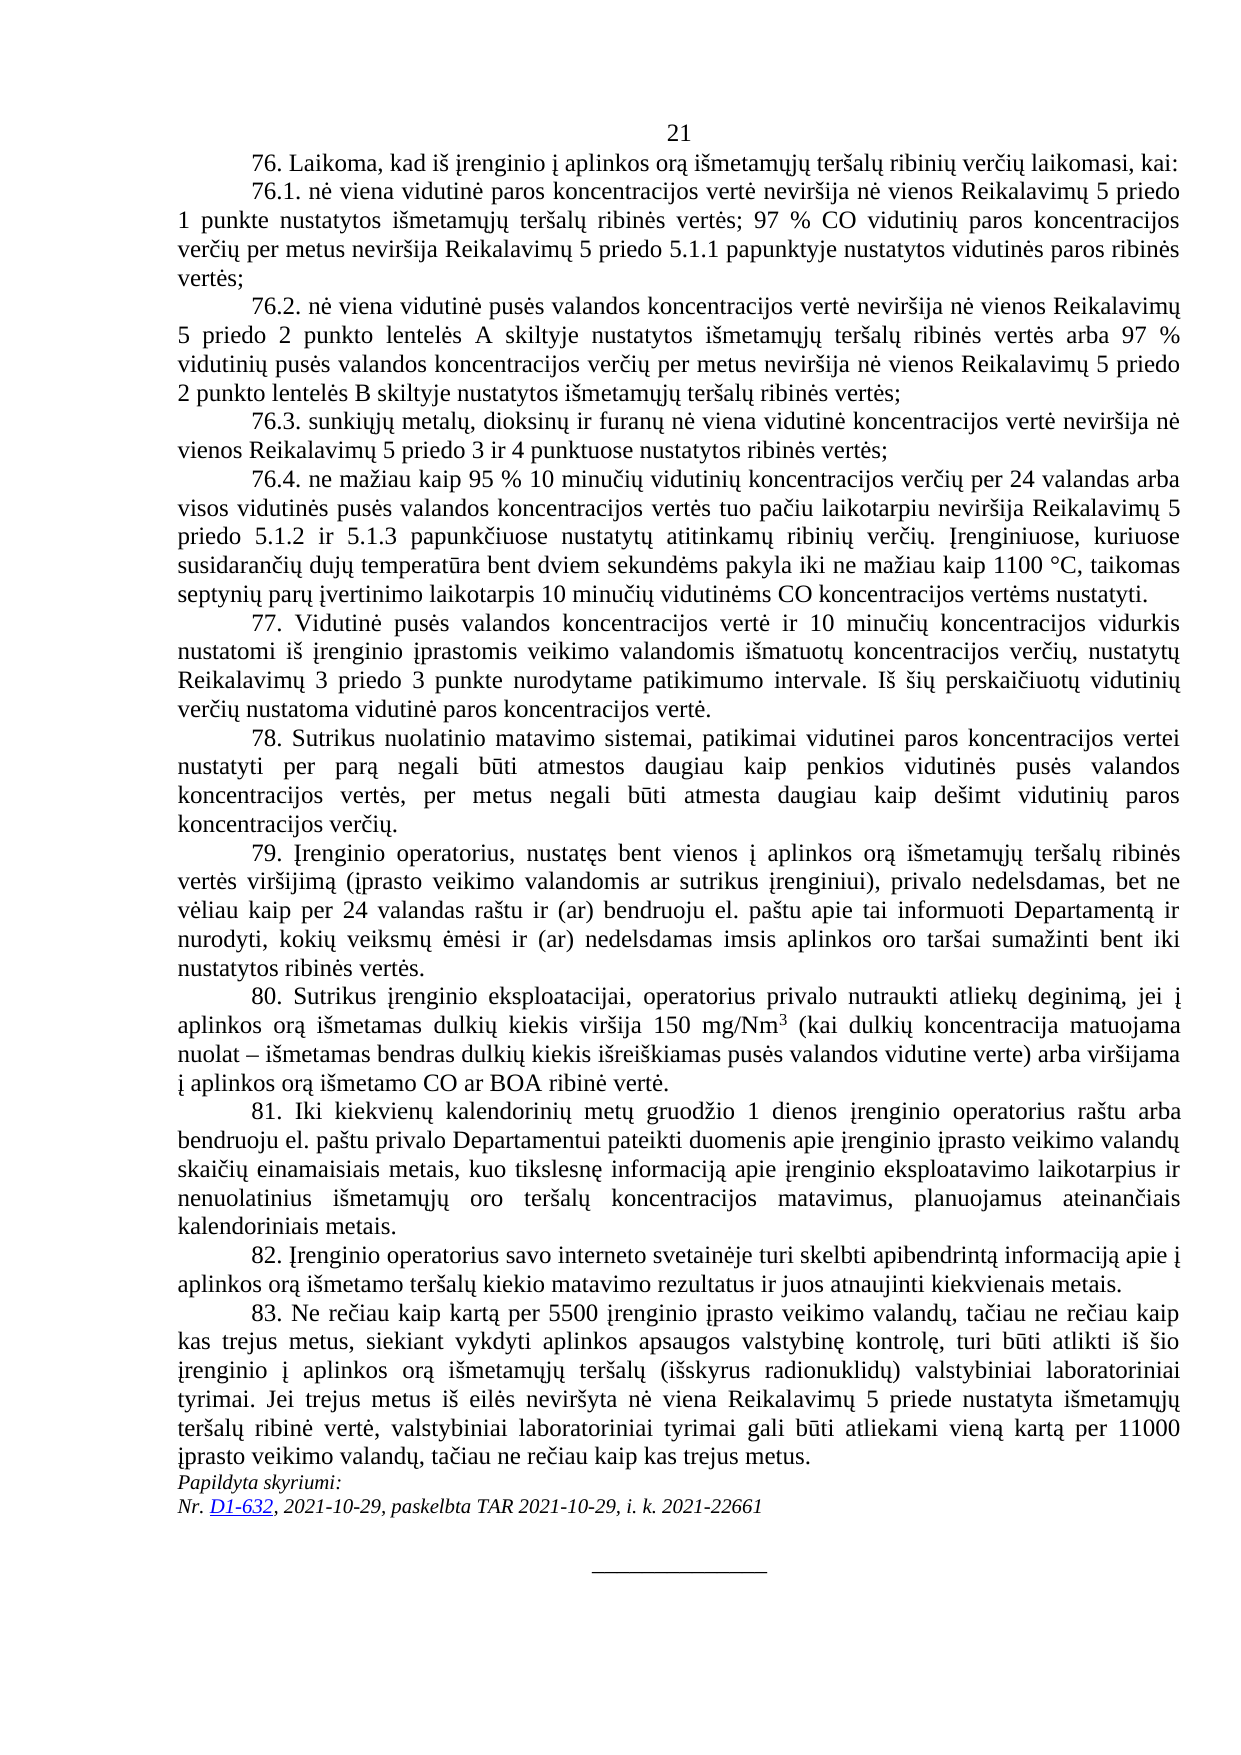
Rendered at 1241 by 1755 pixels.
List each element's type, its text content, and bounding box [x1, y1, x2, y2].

text 77. Vidutinė pusės valandos koncentracijos vertė ir 10 minučių koncentracijos vidurkis nustatomi iš įrenginio įprastomis veikimo valandomis išmatuotų koncentracijos verčių, nustatytų Reikalavimų 3 priedo 3 punkte nurodytame patikimumo intervale. Iš šių perskaičiuotų vidutinių verčių nustatoma vidutinė paros koncentracijos vertė. [177, 608, 1181, 723]
text Papildyta skyriumi: [177, 1470, 1181, 1494]
text 79. Įrenginio operatorius, nustatęs bent vienos į aplinkos orą išmetamųjų teršalų ribinės vertės viršijimą (įprasto veikimo valandomis ar sutrikus įrenginiui), privalo nedelsdamas, bet ne vėliau kaip per 24 valandas raštu ir (ar) bendruoju el. paštu apie tai informuoti Departamentą ir nurodyti, kokių veiksmų ėmėsi ir (ar) nedelsdamas imsis aplinkos oro taršai sumažinti bent iki nustatytos ribinės vertės. [177, 838, 1181, 981]
text 80. Sutrikus įrenginio eksploatacijai, operatorius privalo nutraukti atliekų deginimą, jei į aplinkos orą išmetamas dulkių kiekis viršija 150 mg/Nm3 (kai dulkių koncentracija matuojama nuolat – išmetamas bendras dulkių kiekis išreiškiamas pusės valandos vidutine verte) arba viršijama į aplinkos orą išmetamo CO ar BOA ribinė vertė. [177, 981, 1181, 1096]
text 81. Iki kiekvienų kalendorinių metų gruodžio 1 dienos įrenginio operatorius raštu arba bendruoju el. paštu privalo Departamentui pateikti duomenis apie įrenginio įprasto veikimo valandų skaičių einamaisiais metais, kuo tikslesnę informaciją apie įrenginio eksploatavimo laikotarpius ir nenuolatinius išmetamųjų oro teršalų koncentracijos matavimus, planuojamus ateinančiais kalendoriniais metais. [177, 1096, 1181, 1240]
text 76. Laikoma, kad iš įrenginio į aplinkos orą išmetamųjų teršalų ribinių verčių laikomasi, kai: [177, 148, 1181, 176]
text ______________ [177, 1547, 1181, 1576]
text 78. Sutrikus nuolatinio matavimo sistemai, patikimai vidutinei paros koncentracijos vertei nustatyti per parą negali būti atmestos daugiau kaip penkios vidutinės pusės valandos koncentracijos vertės, per metus negali būti atmesta daugiau kaip dešimt vidutinių paros koncentracijos verčių. [177, 723, 1181, 838]
text 76.1. nė viena vidutinė paros koncentracijos vertė neviršija nė vienos Reikalavimų 5 priedo 1 punkte nustatytos išmetamųjų teršalų ribinės vertės; 97 % CO vidutinių paros koncentracijos verčių per metus neviršija Reikalavimų 5 priedo 5.1.1 papunktyje nustatytos vidutinės paros ribinės vertės; [177, 176, 1181, 291]
text 76.4. ne mažiau kaip 95 % 10 minučių vidutinių koncentracijos verčių per 24 valandas arba visos vidutinės pusės valandos koncentracijos vertės tuo pačiu laikotarpiu neviršija Reikalavimų 5 priedo 5.1.2 ir 5.1.3 papunkčiuose nustatytų atitinkamų ribinių verčių. Įrenginiuose, kuriuose susidarančių dujų temperatūra bent dviem sekundėms pakyla iki ne mažiau kaip 1100 °C, taikomas septynių parų įvertinimo laikotarpis 10 minučių vidutinėms CO koncentracijos vertėms nustatyti. [177, 464, 1181, 608]
text 76.3. sunkiųjų metalų, dioksinų ir furanų nė viena vidutinė koncentracijos vertė neviršija nė vienos Reikalavimų 5 priedo 3 ir 4 punktuose nustatytos ribinės vertės; [177, 406, 1181, 464]
text 83. Ne rečiau kaip kartą per 5500 įrenginio įprasto veikimo valandų, tačiau ne rečiau kaip kas trejus metus, siekiant vykdyti aplinkos apsaugos valstybinę kontrolę, turi būti atlikti iš šio įrenginio į aplinkos orą išmetamųjų teršalų (išskyrus radionuklidų) valstybiniai laboratoriniai tyrimai. Jei trejus metus iš eilės neviršyta nė viena Reikalavimų 5 priede nustatyta išmetamųjų teršalų ribinė vertė, valstybiniai laboratoriniai tyrimai gali būti atliekami vieną kartą per 11000 įprasto veikimo valandų, tačiau ne rečiau kaip kas trejus metus. [177, 1298, 1181, 1470]
text 82. Įrenginio operatorius savo interneto svetainėje turi skelbti apibendrintą informaciją apie į aplinkos orą išmetamo teršalų kiekio matavimo rezultatus ir juos atnaujinti kiekvienais metais. [177, 1240, 1181, 1298]
text 76.2. nė viena vidutinė pusės valandos koncentracijos vertė neviršija nė vienos Reikalavimų 5 priedo 2 punkto lentelės A skiltyje nustatytos išmetamųjų teršalų ribinės vertės arba 97 % vidutinių pusės valandos koncentracijos verčių per metus neviršija nė vienos Reikalavimų 5 priedo 2 punkto lentelės B skiltyje nustatytos išmetamųjų teršalų ribinės vertės; [177, 291, 1181, 406]
text Nr. D1-632, 2021-10-29, paskelbta TAR 2021-10-29, i. k. 2021-22661 [177, 1494, 1181, 1518]
